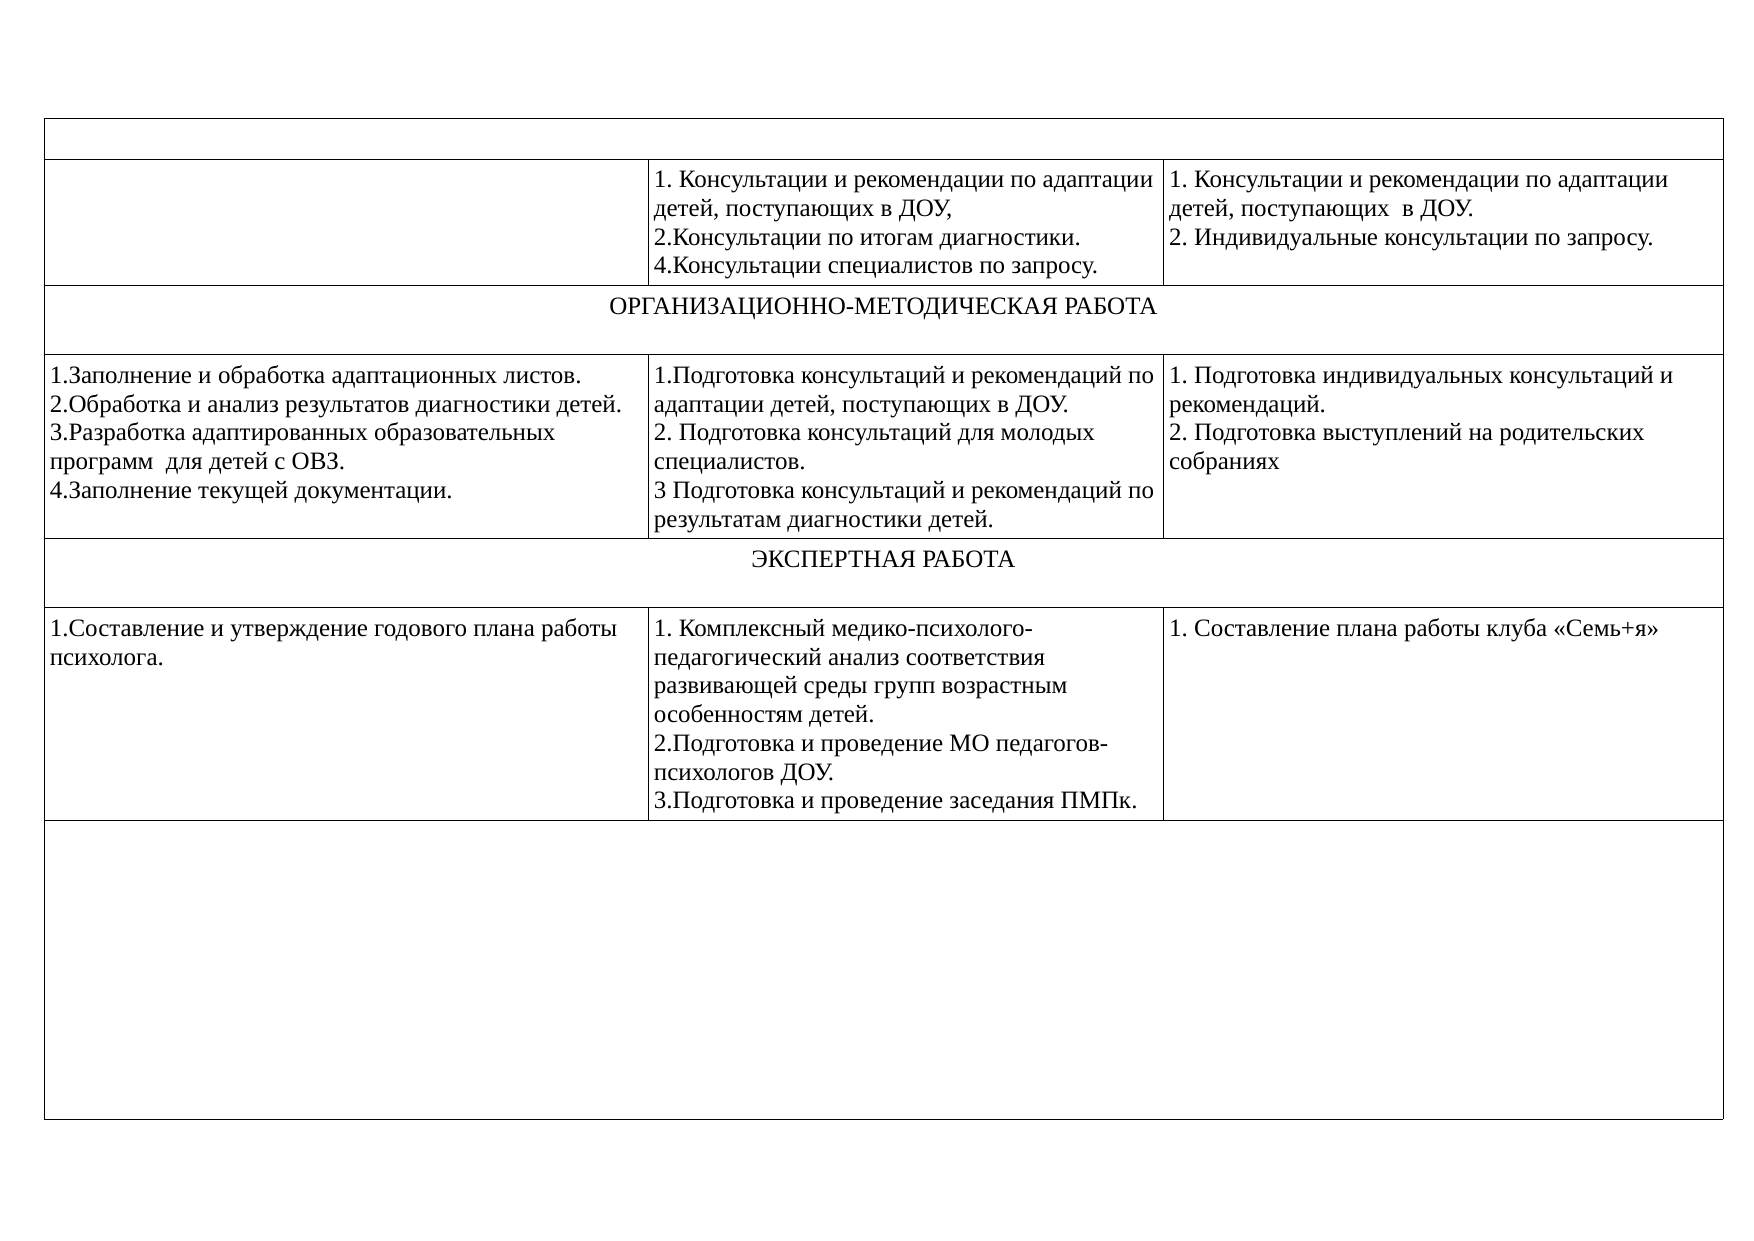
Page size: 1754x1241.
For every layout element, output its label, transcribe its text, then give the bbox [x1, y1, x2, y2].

table_cell 1.Составление и утверждение годового плана работы психолога. [45, 608, 648, 820]
table_cell ОРГАНИЗАЦИОННО-МЕТОДИЧЕСКАЯ РАБОТА [45, 286, 1723, 354]
table_cell [45, 821, 1723, 1119]
table_cell 1.Подготовка консультаций и рекомендаций по адаптации детей, поступающих в ДОУ. 2. Подготовка консультаций для молодых специалистов. 3 Подготовка консультаций и рекомендаций по результатам диагностики детей. [649, 355, 1163, 538]
table_cell [45, 160, 648, 285]
table_cell 1.Заполнение и обработка адаптационных листов. 2.Обработка и анализ результатов диагностики детей. 3.Разработка адаптированных образовательных программ для детей с ОВЗ. 4.Заполнение текущей документации. [45, 355, 648, 538]
table_cell 1. Подготовка индивидуальных консультаций и рекомендаций. 2. Подготовка выступлений на родительских собраниях [1164, 355, 1723, 538]
table_cell 1. Составление плана работы клуба «Семь+я» [1164, 608, 1723, 820]
table_cell 1. Консультации и рекомендации по адаптации детей, поступающих в ДОУ. 2. Индивидуальные консультации по запросу. [1164, 160, 1723, 285]
table_cell 1. Комплексный медико-психолого-педагогический анализ соответствия развивающей среды групп возрастным особенностям детей. 2.Подготовка и проведение МО педагогов-психологов ДОУ. 3.Подготовка и проведение заседания ПМПк. [649, 608, 1163, 820]
table_cell [45, 119, 1723, 158]
table_cell 1. Консультации и рекомендации по адаптации детей, поступающих в ДОУ, 2.Консультации по итогам диагностики. 4.Консультации специалистов по запросу. [649, 160, 1163, 285]
table_cell ЭКСПЕРТНАЯ РАБОТА [45, 539, 1723, 607]
